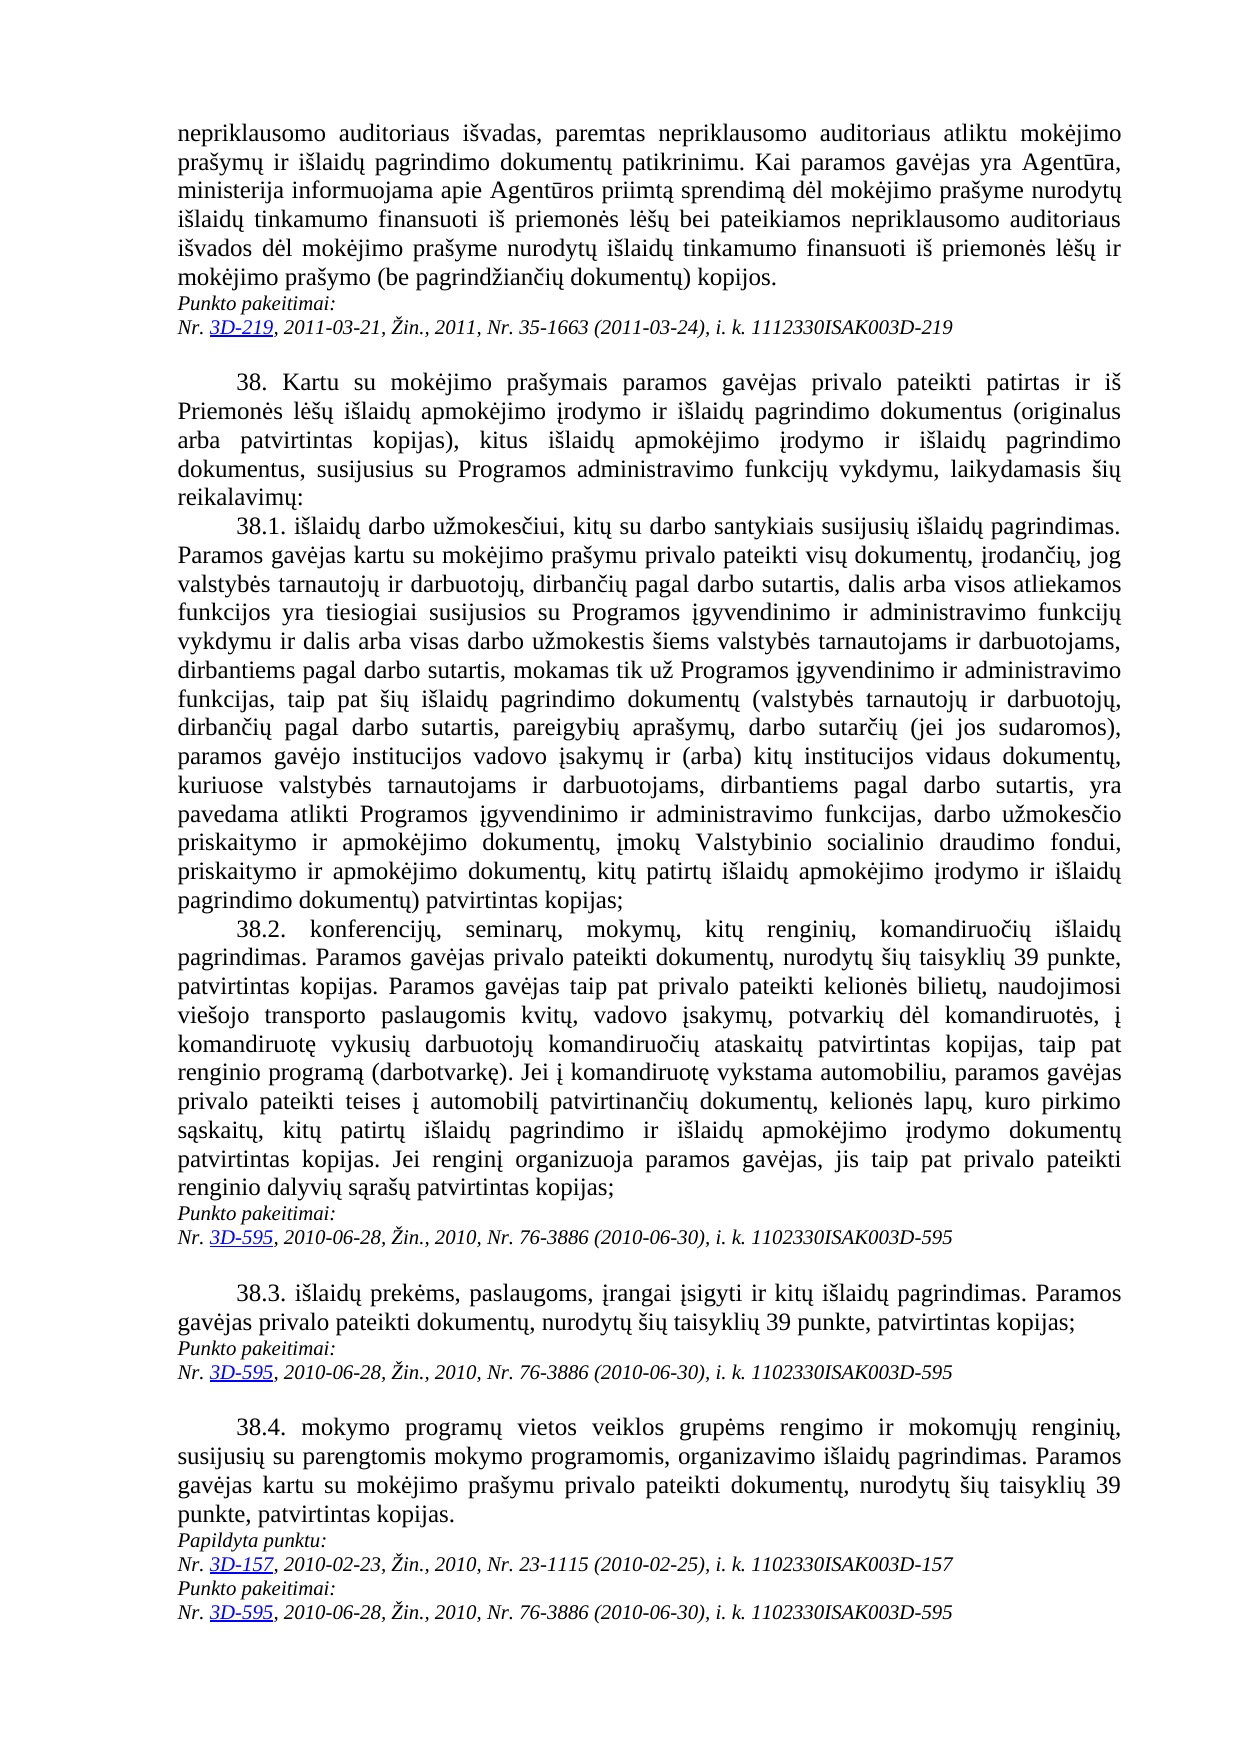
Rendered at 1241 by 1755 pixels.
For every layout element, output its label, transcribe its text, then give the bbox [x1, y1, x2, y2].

text Papildyta punktu: [177, 1527, 1122, 1552]
text Nr. 3D-219, 2011-03-21, Žin., 2011, Nr. 35-1663 (2011-03-24), i. k. 1112330ISAK003D-219 [177, 315, 1122, 339]
text Punkto pakeitimai: [177, 1201, 1122, 1225]
text 38.4. mokymo programų vietos veiklos grupėms rengimo ir mokomųjų renginių, susijusių su parengtomis mokymo programomis, organizavimo išlaidų pagrindimas. Paramos gavėjas kartu su mokėjimo prašymu privalo pateikti dokumentų, nurodytų šių taisyklių 39 punkte, patvirtintas kopijas. [177, 1412, 1122, 1527]
text Punkto pakeitimai: [177, 291, 1122, 315]
text 38.1. išlaidų darbo užmokesčiui, kitų su darbo santykiais susijusių išlaidų pagrindimas. Paramos gavėjas kartu su mokėjimo prašymu privalo pateikti visų dokumentų, įrodančių, jog valstybės tarnautojų ir darbuotojų, dirbančių pagal darbo sutartis, dalis arba visos atliekamos funkcijos yra tiesiogiai susijusios su Programos įgyvendinimo ir administravimo funkcijų vykdymu ir dalis arba visas darbo užmokestis šiems valstybės tarnautojams ir darbuotojams, dirbantiems pagal darbo sutartis, mokamas tik už Programos įgyvendinimo ir administravimo funkcijas, taip pat šių išlaidų pagrindimo dokumentų (valstybės tarnautojų ir darbuotojų, dirbančių pagal darbo sutartis, pareigybių aprašymų, darbo sutarčių (jei jos sudaromos), paramos gavėjo institucijos vadovo įsakymų ir (arba) kitų institucijos vidaus dokumentų, kuriuose valstybės tarnautojams ir darbuotojams, dirbantiems pagal darbo sutartis, yra pavedama atlikti Programos įgyvendinimo ir administravimo funkcijas, darbo užmokesčio priskaitymo ir apmokėjimo dokumentų, įmokų Valstybinio socialinio draudimo fondui, priskaitymo ir apmokėjimo dokumentų, kitų patirtų išlaidų apmokėjimo įrodymo ir išlaidų pagrindimo dokumentų) patvirtintas kopijas; [177, 511, 1122, 914]
text Nr. 3D-157, 2010-02-23, Žin., 2010, Nr. 23-1115 (2010-02-25), i. k. 1102330ISAK003D-157 [177, 1552, 1122, 1576]
text Punkto pakeitimai: [177, 1336, 1122, 1360]
text 38. Kartu su mokėjimo prašymais paramos gavėjas privalo pateikti patirtas ir iš Priemonės lėšų išlaidų apmokėjimo įrodymo ir išlaidų pagrindimo dokumentus (originalus arba patvirtintas kopijas), kitus išlaidų apmokėjimo įrodymo ir išlaidų pagrindimo dokumentus, susijusius su Programos administravimo funkcijų vykdymu, laikydamasis šių reikalavimų: [177, 367, 1122, 511]
text 38.3. išlaidų prekėms, paslaugoms, įrangai įsigyti ir kitų išlaidų pagrindimas. Paramos gavėjas privalo pateikti dokumentų, nurodytų šių taisyklių 39 punkte, patvirtintas kopijas; [177, 1278, 1122, 1336]
text Nr. 3D-595, 2010-06-28, Žin., 2010, Nr. 76-3886 (2010-06-30), i. k. 1102330ISAK003D-595 [177, 1225, 1122, 1249]
text nepriklausomo auditoriaus išvadas, paremtas nepriklausomo auditoriaus atliktu mokėjimo prašymų ir išlaidų pagrindimo dokumentų patikrinimu. Kai paramos gavėjas yra Agentūra, ministerija informuojama apie Agentūros priimtą sprendimą dėl mokėjimo prašyme nurodytų išlaidų tinkamumo finansuoti iš priemonės lėšų bei pateikiamos nepriklausomo auditoriaus išvados dėl mokėjimo prašyme nurodytų išlaidų tinkamumo finansuoti iš priemonės lėšų ir mokėjimo prašymo (be pagrindžiančių dokumentų) kopijos. [177, 118, 1122, 291]
text Nr. 3D-595, 2010-06-28, Žin., 2010, Nr. 76-3886 (2010-06-30), i. k. 1102330ISAK003D-595 [177, 1360, 1122, 1384]
text Punkto pakeitimai: [177, 1576, 1122, 1600]
text 38.2. konferencijų, seminarų, mokymų, kitų renginių, komandiruočių išlaidų pagrindimas. Paramos gavėjas privalo pateikti dokumentų, nurodytų šių taisyklių 39 punkte, patvirtintas kopijas. Paramos gavėjas taip pat privalo pateikti kelionės bilietų, naudojimosi viešojo transporto paslaugomis kvitų, vadovo įsakymų, potvarkių dėl komandiruotės, į komandiruotę vykusių darbuotojų komandiruočių ataskaitų patvirtintas kopijas, taip pat renginio programą (darbotvarkę). Jei į komandiruotę vykstama automobiliu, paramos gavėjas privalo pateikti teises į automobilį patvirtinančių dokumentų, kelionės lapų, kuro pirkimo sąskaitų, kitų patirtų išlaidų pagrindimo ir išlaidų apmokėjimo įrodymo dokumentų patvirtintas kopijas. Jei renginį organizuoja paramos gavėjas, jis taip pat privalo pateikti renginio dalyvių sąrašų patvirtintas kopijas; [177, 914, 1122, 1201]
text Nr. 3D-595, 2010-06-28, Žin., 2010, Nr. 76-3886 (2010-06-30), i. k. 1102330ISAK003D-595 [177, 1600, 1122, 1624]
